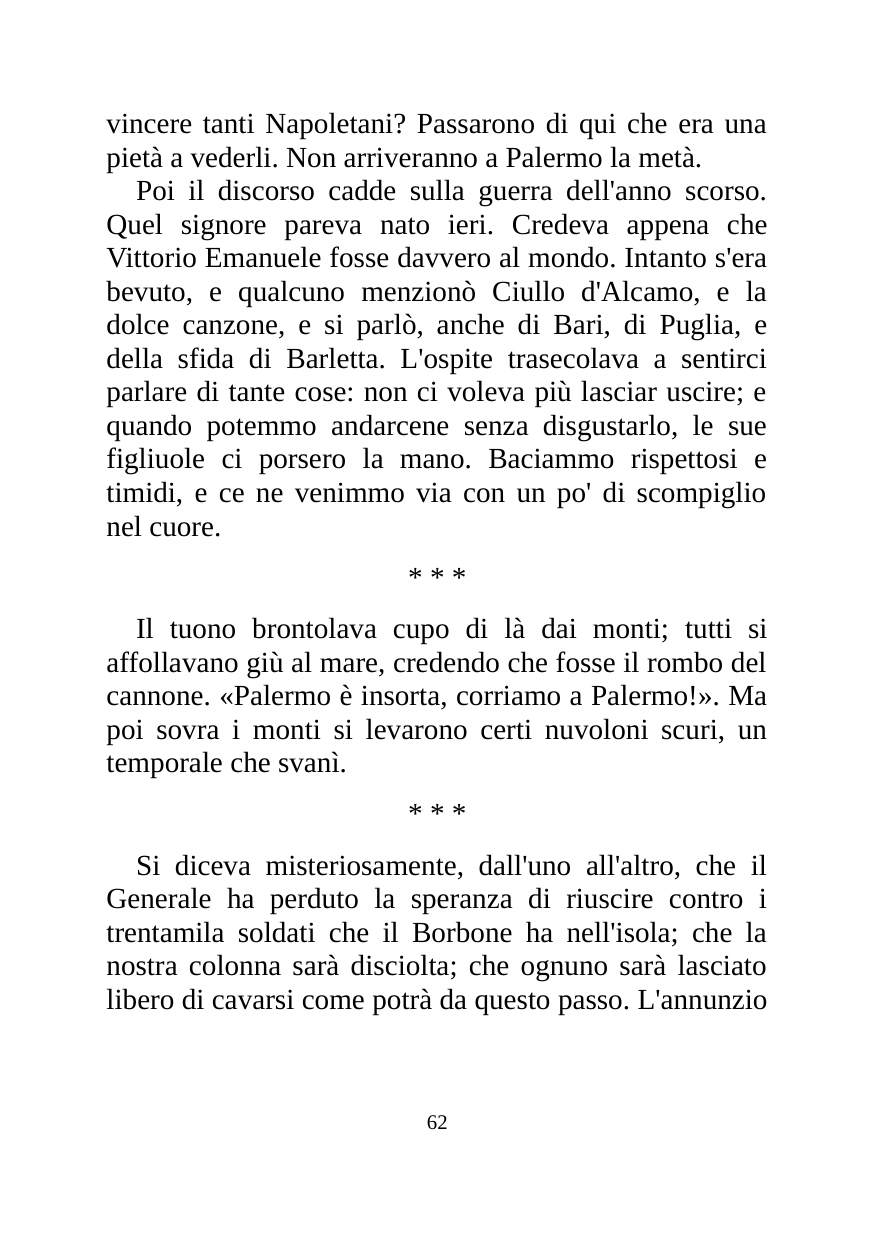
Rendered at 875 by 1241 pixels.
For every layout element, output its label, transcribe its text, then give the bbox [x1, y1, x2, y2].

text Poi il discorso cadde sulla guerra dell'anno scorso. Quel signore pareva nato ieri. Credeva appena che Vittorio Emanuele fosse davvero al mondo. Intanto s'era bevuto, e qualcuno menzionò Ciullo d'Alcamo, e la dolce canzone, e si parlò, anche di Bari, di Puglia, e della sfida di Barletta. L'ospite trasecolava a sentirci parlare di tante cose: non ci voleva più lasciar uscire; e quando potemmo andarcene senza disgustarlo, le sue figliuole ci porsero la mano. Baciammo rispettosi e timidi, e ce ne venimmo via con un po' di scompiglio nel cuore. [106, 173, 768, 542]
text * * * [106, 797, 768, 830]
text Si diceva misteriosamente, dall'uno all'altro, che il Generale ha perduto la speranza di riuscire contro i trentamila soldati che il Borbone ha nell'isola; che la nostra colonna sarà disciolta; che ognuno sarà lasciato libero di cavarsi come potrà da questo passo. L'annunzio [106, 848, 768, 1016]
text vincere tanti Napoletani? Passarono di qui che era una pietà a vederli. Non arriveranno a Palermo la metà. [106, 106, 768, 173]
text * * * [106, 560, 768, 593]
text Il tuono brontolava cupo di là dai monti; tutti si affollavano giù al mare, credendo che fosse il rombo del cannone. «Palermo è insorta, corriamo a Palermo!». Ma poi sovra i monti si levarono certi nuvoloni scuri, un temporale che svanì. [106, 611, 768, 779]
